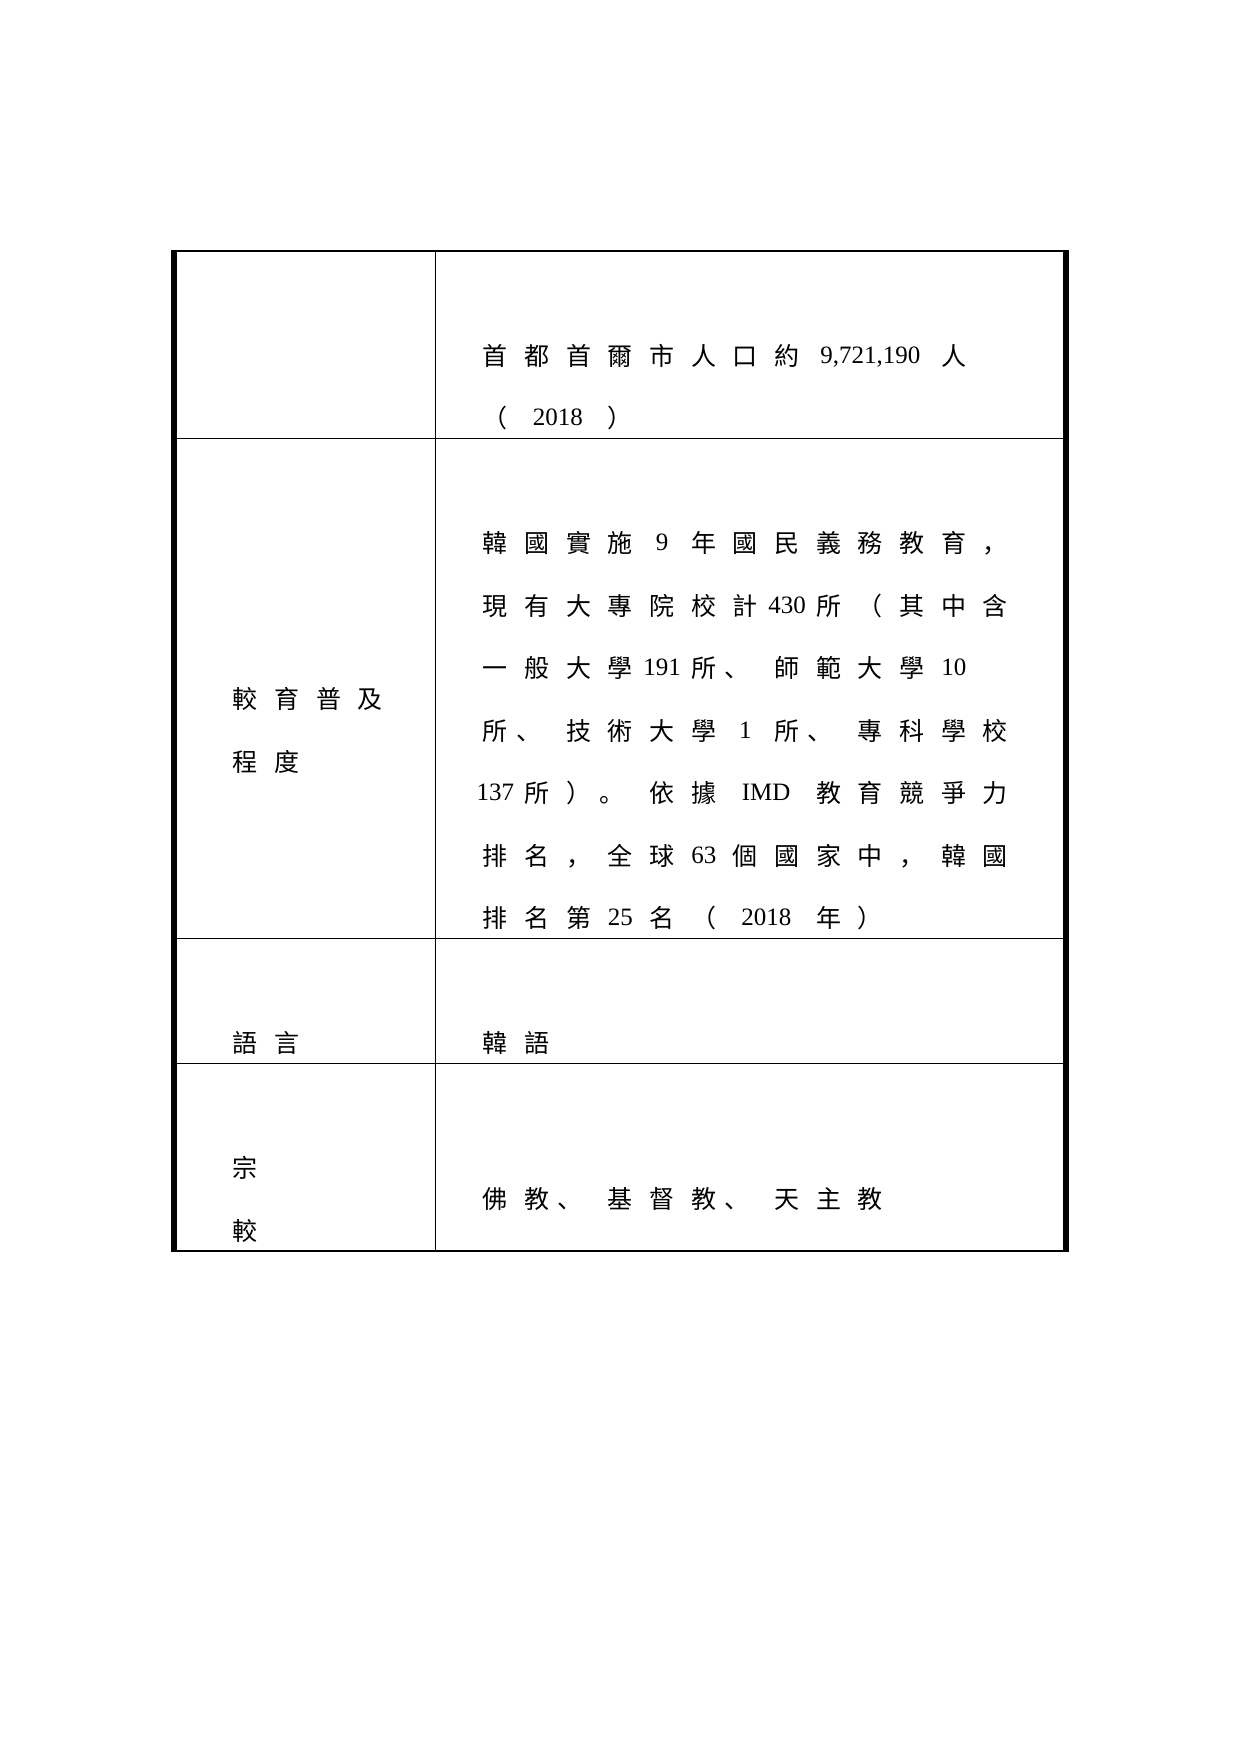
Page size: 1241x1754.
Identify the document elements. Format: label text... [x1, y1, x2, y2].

table_cell 較育普及程度 [177, 439, 435, 938]
table_cell 佛教、基督教、天主教 [436, 1064, 1063, 1250]
table_cell 首都首爾市人口約9,721,190人（2018） [436, 252, 1063, 438]
table_cell [177, 252, 435, 438]
table_cell 韓國實施9年國民義務教育，現有大專院校計430所（其中含一般大學191所、師範大學10所、技術大學1所、專科學校137所）。依據IMD教育競爭力排名，全球63個國家中，韓國排名第25名（2018年） [436, 439, 1063, 938]
table_cell 語言 [177, 939, 435, 1063]
table_cell 宗 較 [177, 1064, 435, 1250]
table_cell 韓語 [436, 939, 1063, 1063]
